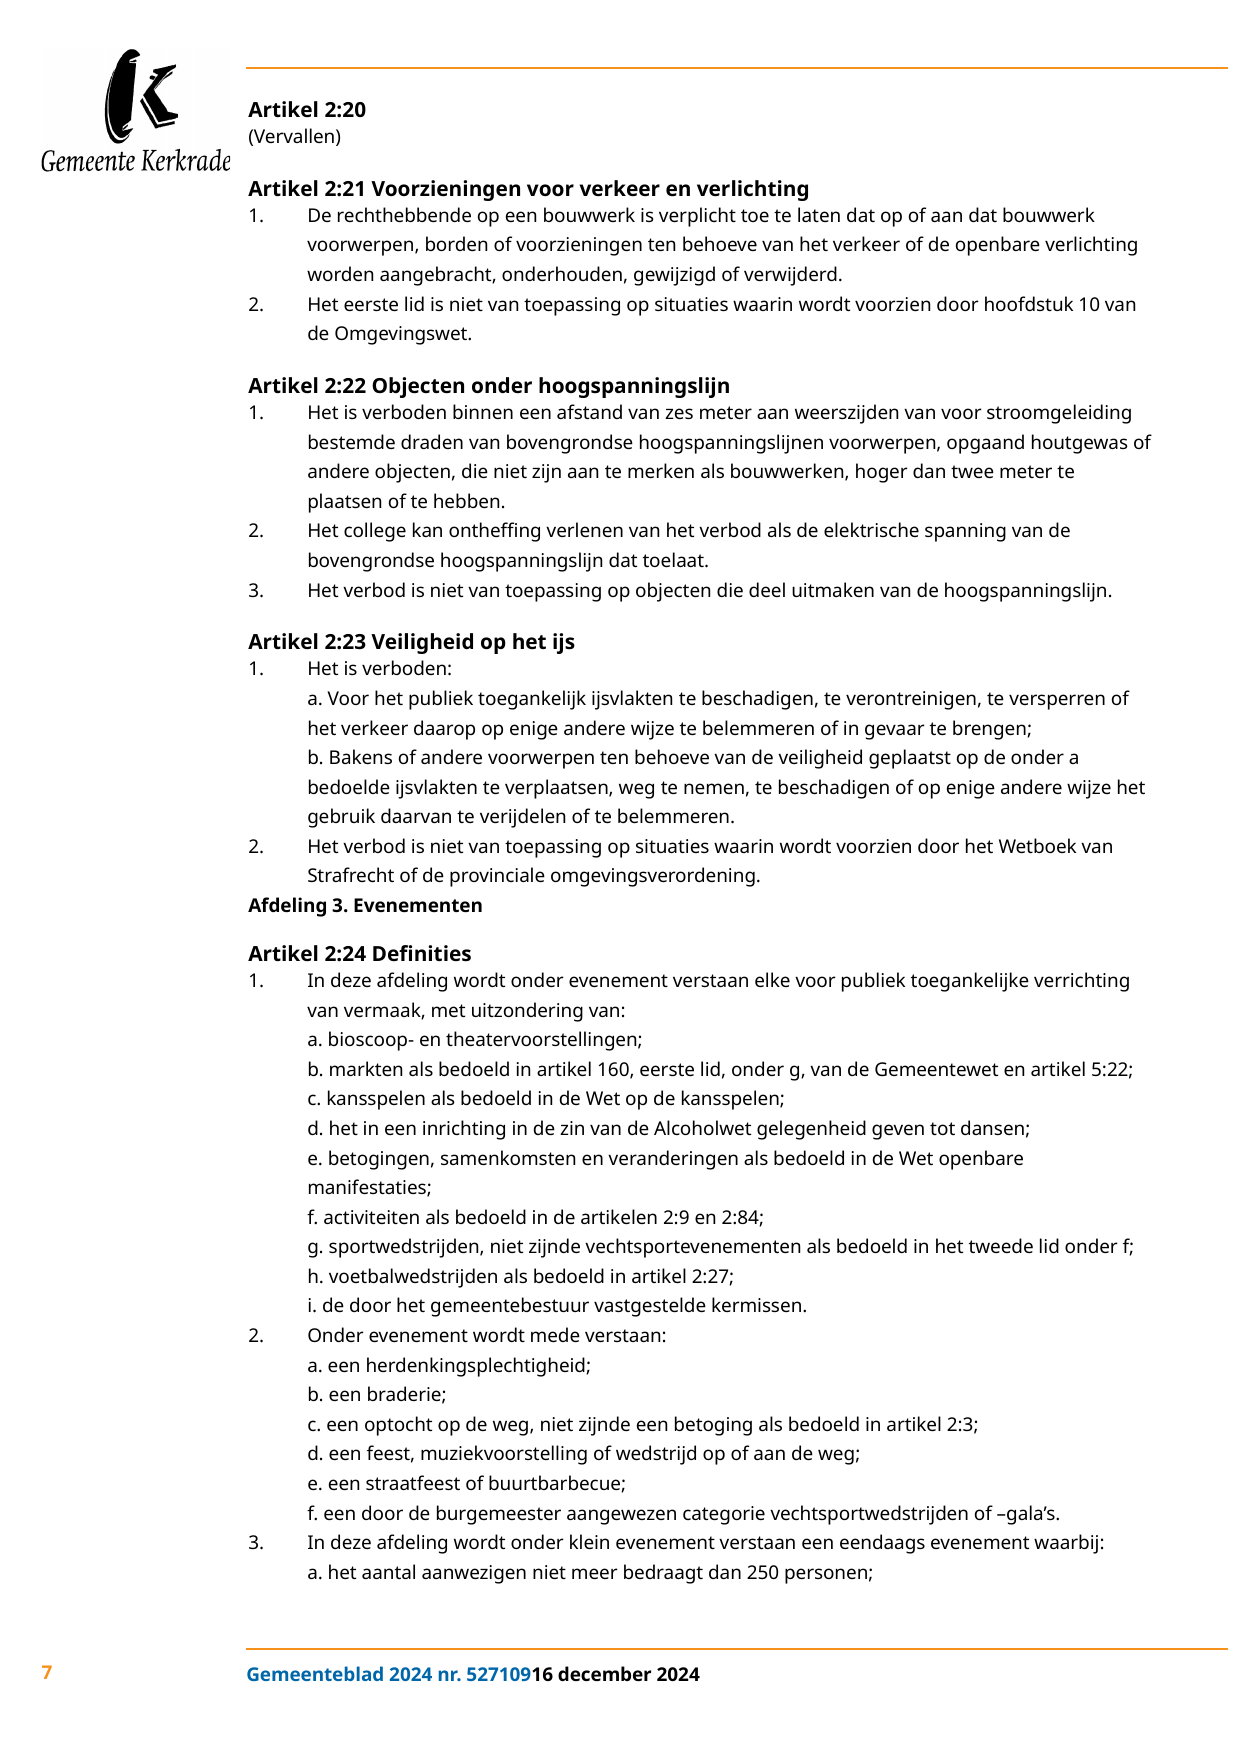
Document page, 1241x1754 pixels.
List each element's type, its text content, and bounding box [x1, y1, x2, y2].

list b. een braderie; [248, 1381, 1152, 1407]
text (Vervallen) [248, 123, 1152, 149]
list a. een herdenkingsplechtigheid; [248, 1352, 1152, 1378]
list h. voetbalwedstrijden als bedoeld in artikel 2:27; [248, 1263, 1152, 1289]
text Afdeling 3. Evenementen [248, 892, 1152, 918]
list g. sportwedstrijden, niet zijnde vechtsportevenementen als bedoeld in het tweede lid onder f; [248, 1233, 1152, 1259]
list a. Voor het publiek toegankelijk ijsvlakten te beschadigen, te verontreinigen, te versperren of het verkeer daarop op enige andere wijze te belemmeren of in gevaar te brengen; [248, 685, 1152, 741]
list b. markten als bedoeld in artikel 160, eerste lid, onder g, van de Gemeentewet en artikel 5:22; [248, 1056, 1152, 1082]
list a. bioscoop- en theatervoorstellingen; [248, 1026, 1152, 1052]
list In deze afdeling wordt onder klein evenement verstaan een eendaags evenement waarbij: [248, 1529, 1152, 1555]
text Artikel 2:23 Veiligheid op het ijs [248, 627, 1152, 656]
text Artikel 2:20 [248, 95, 1152, 123]
list d. een feest, muziekvoorstelling of wedstrijd op of aan de weg; [248, 1441, 1152, 1466]
text Artikel 2:24 Definities [248, 939, 1152, 967]
list c. kansspelen als bedoeld in de Wet op de kansspelen; [248, 1086, 1152, 1111]
picture [41, 47, 231, 172]
list In deze afdeling wordt onder evenement verstaan elke voor publiek toegankelijke verrichting van vermaak, met uitzondering van: [248, 967, 1152, 1023]
text Artikel 2:22 Objecten onder hoogspanningslijn [248, 371, 1152, 399]
list a. het aantal aanwezigen niet meer bedraagt dan 250 personen; [248, 1559, 1152, 1585]
text Artikel 2:21 Voorzieningen voor verkeer en verlichting [248, 174, 1152, 202]
list f. activiteiten als bedoeld in de artikelen 2:9 en 2:84; [248, 1204, 1152, 1230]
list e. betogingen, samenkomsten en veranderingen als bedoeld in de Wet openbare manifestaties; [248, 1145, 1152, 1200]
list f. een door de burgemeester aangewezen categorie vechtsportwedstrijden of –gala’s. [248, 1500, 1152, 1526]
list Het is verboden binnen een afstand van zes meter aan weerszijden van voor stroomgeleiding bestemde draden van bovengrondse hoogspanningslijnen voorwerpen, opgaand houtgewas of andere objecten, die niet zijn aan te merken als bouwwerken, hoger dan twee meter te plaatsen of te hebben. [248, 399, 1152, 514]
list Het is verboden: [248, 656, 1152, 681]
list Onder evenement wordt mede verstaan: [248, 1322, 1152, 1348]
list c. een optocht op de weg, niet zijnde een betoging als bedoeld in artikel 2:3; [248, 1411, 1152, 1437]
list Het verbod is niet van toepassing op objecten die deel uitmaken van de hoogspanningslijn. [248, 577, 1152, 602]
list Het eerste lid is niet van toepassing op situaties waarin wordt voorzien door hoofdstuk 10 van de Omgevingswet. [248, 291, 1152, 346]
list De rechthebbende op een bouwwerk is verplicht toe te laten dat op of aan dat bouwwerk voorwerpen, borden of voorzieningen ten behoeve van het verkeer of de openbare verlichting worden aangebracht, onderhouden, gewijzigd of verwijderd. [248, 202, 1152, 287]
list d. het in een inrichting in de zin van de Alcoholwet gelegenheid geven tot dansen; [248, 1115, 1152, 1141]
list Het verbod is niet van toepassing op situaties waarin wordt voorzien door het Wetboek van Strafrecht of de provinciale omgevingsverordening. [248, 833, 1152, 888]
list Het college kan ontheffing verlenen van het verbod als de elektrische spanning van de bovengrondse hoogspanningslijn dat toelaat. [248, 518, 1152, 573]
list e. een straatfeest of buurtbarbecue; [248, 1470, 1152, 1496]
list i. de door het gemeentebestuur vastgestelde kermissen. [248, 1293, 1152, 1318]
list b. Bakens of andere voorwerpen ten behoeve van de veiligheid geplaatst op de onder a bedoelde ijsvlakten te verplaatsen, weg te nemen, te beschadigen of op enige andere wijze het gebruik daarvan te verijdelen of te belemmeren. [248, 744, 1152, 829]
